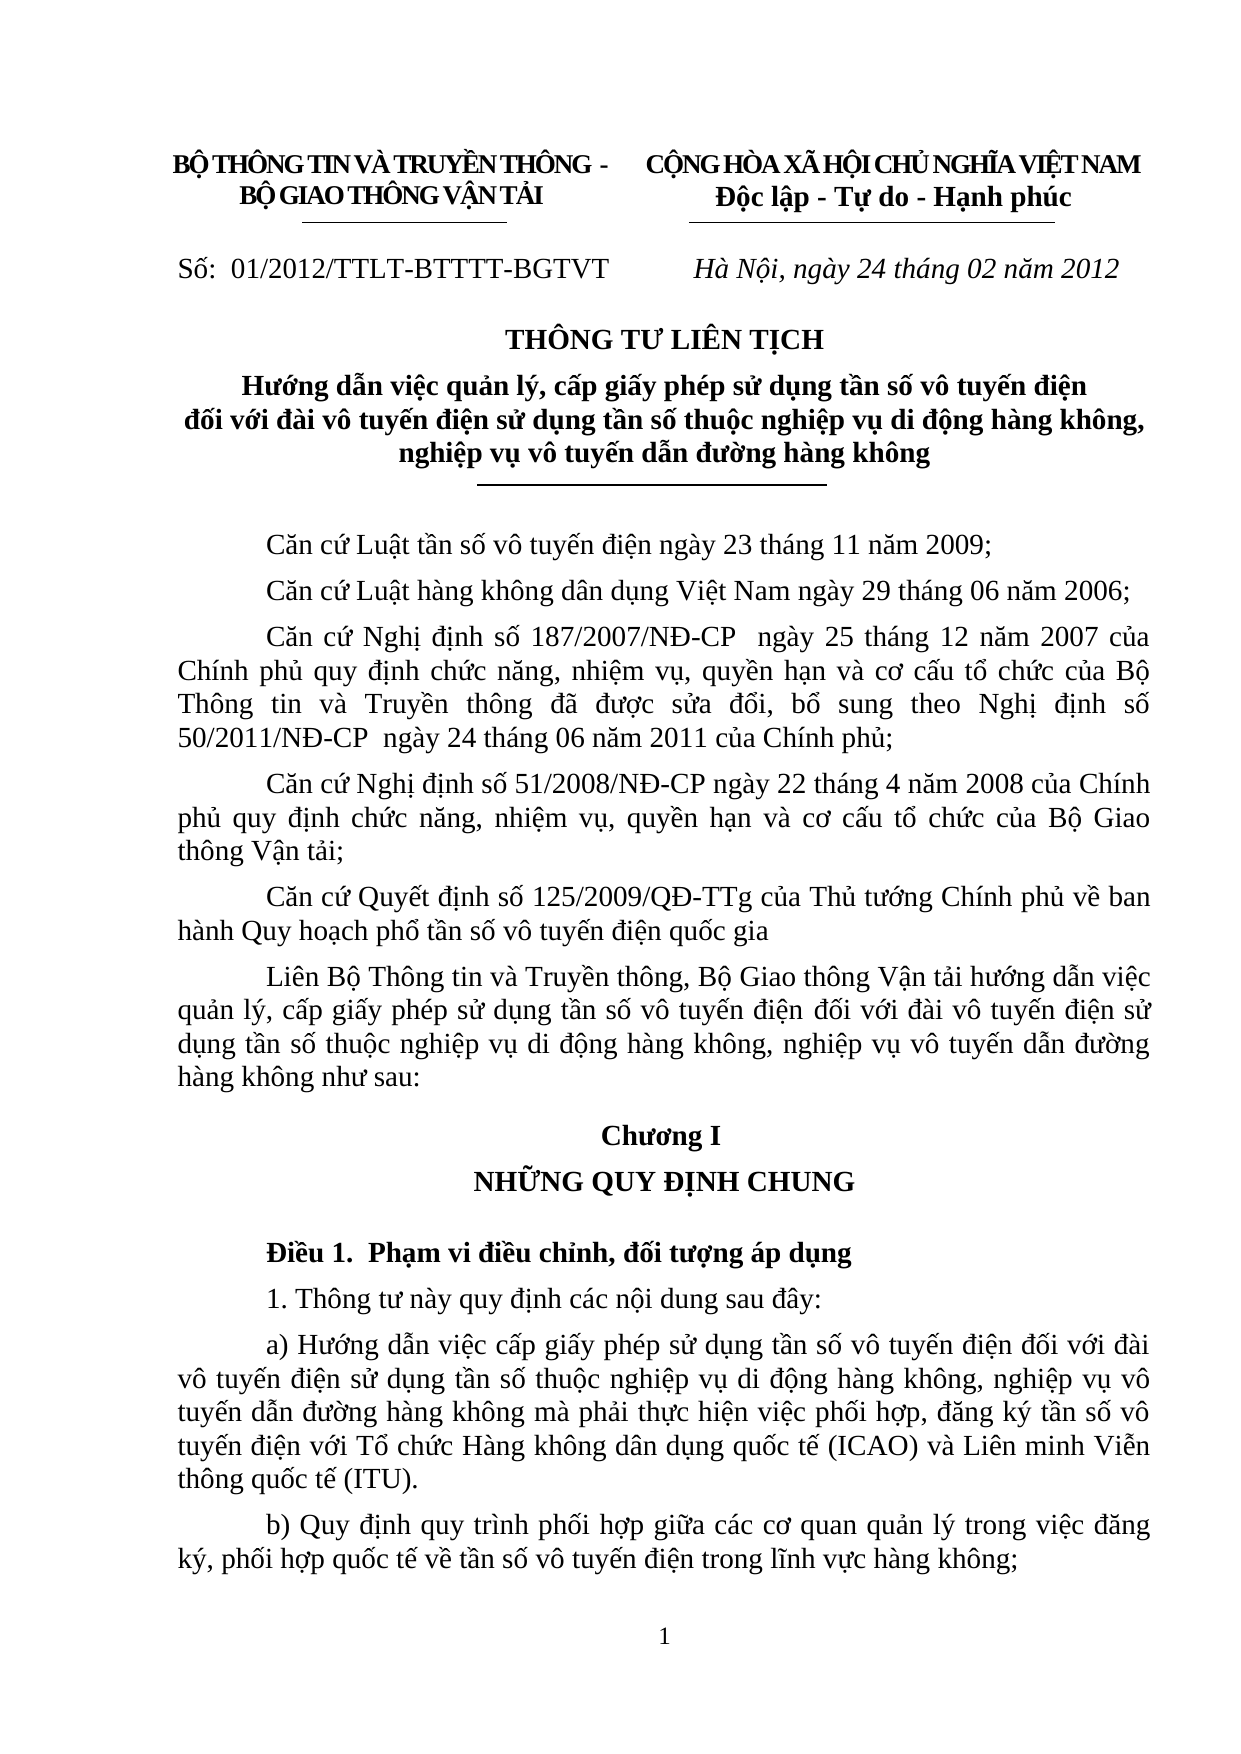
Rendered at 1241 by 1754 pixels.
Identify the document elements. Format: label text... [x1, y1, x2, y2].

text Căn cứ Luật tần số vô tuyến điện ngày 23 tháng 11 năm 2009; [177, 527, 1152, 561]
text a) Hướng dẫn việc cấp giấy phép sử dụng tần số vô tuyến điện đối với đài vô tuyến điện sử dụng tần số thuộc nghiệp vụ di động hàng không, nghiệp vụ vô tuyến dẫn đường hàng không mà phải thực hiện việc phối hợp, đăng ký tần số vô tuyến điện với Tổ chức Hàng không dân dụng quốc tế (ICAO) và Liên minh Viễn thông quốc tế (ITU). [177, 1327, 1152, 1495]
text Căn cứ Quyết định số 125/2009/QĐ-TTg của Thủ tướng Chính phủ về ban hành Quy hoạch phổ tần số vô tuyến điện quốc gia [177, 879, 1152, 946]
text NHỮNG QUY ĐỊNH CHUNG [177, 1164, 1152, 1198]
text b) Quy định quy trình phối hợp giữa các cơ quan quản lý trong việc đăng ký, phối hợp quốc tế về tần số vô tuyến điện trong lĩnh vực hàng không; [177, 1507, 1152, 1574]
table_cell Hà Nội, ngày 24 tháng 02 năm 2012 [635, 239, 1152, 297]
text Điều 1. Phạm vi điều chỉnh, đối tượng áp dụng [177, 1235, 1152, 1269]
text Liên Bộ Thông tin và Truyền thông, Bộ Giao thông Vận tải hướng dẫn việc quản lý, cấp giấy phép sử dụng tần số vô tuyến điện đối với đài vô tuyến điện sử dụng tần số thuộc nghiệp vụ di động hàng không, nghiệp vụ vô tuyến dẫn đường hàng không như sau: [177, 959, 1152, 1093]
table_cell Số: 01/2012/TTLT-BTTTT-BGTVT [159, 239, 635, 297]
text Căn cứ Nghị định số 51/2008/NĐ-CP ngày 22 tháng 4 năm 2008 của Chính phủ quy định chức năng, nhiệm vụ, quyền hạn và cơ cấu tổ chức của Bộ Giao thông Vận tải; [177, 766, 1152, 867]
table_header CỘNG HÒA XÃ HỘI CHỦ NGHĨA VIỆT NAM Độc lập - Tự do - Hạnh phúc [635, 148, 1152, 239]
text đối với đài vô tuyến điện sử dụng tần số thuộc nghiệp vụ di động hàng không, nghiệp vụ vô tuyến dẫn đường hàng không [177, 402, 1152, 469]
text Hướng dẫn việc quản lý, cấp giấy phép sử dụng tần số vô tuyến điện [177, 368, 1152, 402]
table_header BỘ THÔNG TIN VÀ TRUYỀN THÔNG - BỘ GIAO THÔNG VẬN TẢI [159, 148, 635, 239]
text Chương I [177, 1118, 1152, 1152]
text THÔNG TƯ LIÊN TỊCH [177, 322, 1152, 356]
text 1. Thông tư này quy định các nội dung sau đây: [177, 1281, 1152, 1315]
text Căn cứ Nghị định số 187/2007/NĐ-CP ngày 25 tháng 12 năm 2007 của Chính phủ quy định chức năng, nhiệm vụ, quyền hạn và cơ cấu tổ chức của Bộ Thông tin và Truyền thông đã được sửa đổi, bổ sung theo Nghị định số 50/2011/NĐ-CP ngày 24 tháng 06 năm 2011 của Chính phủ; [177, 619, 1152, 754]
text Căn cứ Luật hàng không dân dụng Việt Nam ngày 29 tháng 06 năm 2006; [177, 573, 1152, 607]
